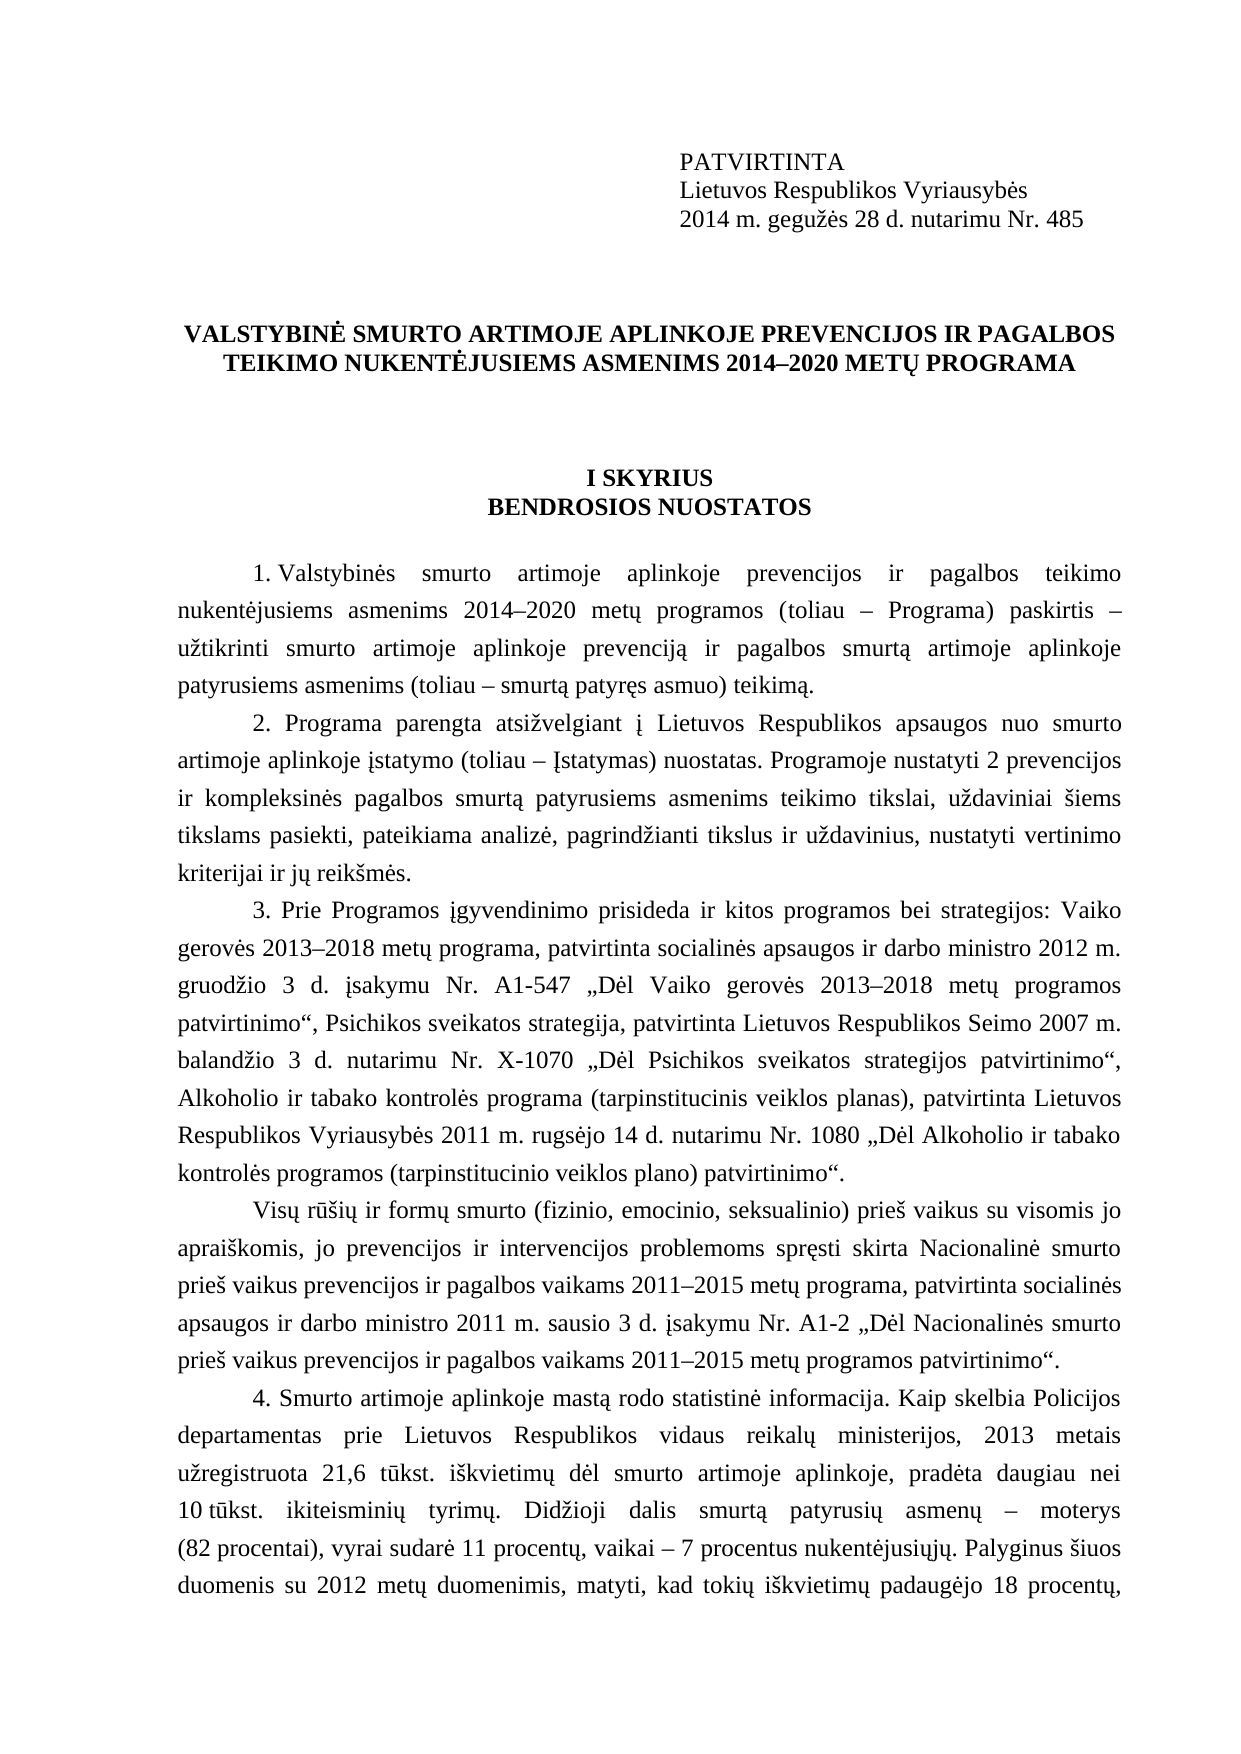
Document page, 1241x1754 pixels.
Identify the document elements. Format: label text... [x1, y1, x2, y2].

text 4. Smurto artimoje aplinkoje mastą rodo statistinė informacija. Kaip skelbia Policijos departamentas prie Lietuvos Respublikos vidaus reikalų ministerijos, 2013 metais užregistruota 21,6 tūkst. iškvietimų dėl smurto artimoje aplinkoje, pradėta daugiau nei 10 tūkst. ikiteisminių tyrimų. Didžioji dalis smurtą patyrusių asmenų – moterys (82 procentai), vyrai sudarė 11 procentų, vaikai – 7 procentus nukentėjusiųjų. Palyginus šiuos duomenis su 2012 metų duomenimis, matyti, kad tokių iškvietimų padaugėjo 18 procentų, [177, 1374, 1122, 1599]
text 2. Programa parengta atsižvelgiant į Lietuvos Respublikos apsaugos nuo smurto artimoje aplinkoje įstatymo (toliau – Įstatymas) nuostatas. Programoje nustatyti 2 prevencijos ir kompleksinės pagalbos smurtą patyrusiems asmenims teikimo tikslai, uždaviniai šiems tikslams pasiekti, pateikiama analizė, pagrindžianti tikslus ir uždavinius, nustatyti vertinimo kriterijai ir jų reikšmės. [177, 699, 1122, 887]
text Visų rūšių ir formų smurto (fizinio, emocinio, seksualinio) prieš vaikus su visomis jo apraiškomis, jo prevencijos ir intervencijos problemoms spręsti skirta Nacionalinė smurto prieš vaikus prevencijos ir pagalbos vaikams 2011–2015 metų programa, patvirtinta socialinės apsaugos ir darbo ministro 2011 m. sausio 3 d. įsakymu Nr. A1-2 „Dėl Nacionalinės smurto prieš vaikus prevencijos ir pagalbos vaikams 2011–2015 metų programos patvirtinimo“. [177, 1187, 1122, 1374]
text VALSTYBINĖ SMURTO ARTIMOJE APLINKOJE PREVENCIJOS IR PAGALBOS TEIKIMO NUKENTĖJUSIEMS ASMENIMS 2014–2020 METŲ PROGRAMA [177, 319, 1122, 377]
text PATVIRTINTA Lietuvos Respublikos Vyriausybės 2014 m. gegužės 28 d. nutarimu Nr. 485 [679, 147, 1122, 233]
text I SKYRIUS [177, 463, 1122, 492]
text BENDROSIOS NUOSTATOS [177, 492, 1122, 521]
text 1. Valstybinės smurto artimoje aplinkoje prevencijos ir pagalbos teikimo nukentėjusiems asmenims 2014–2020 metų programos (toliau – Programa) paskirtis – užtikrinti smurto artimoje aplinkoje prevenciją ir pagalbos smurtą artimoje aplinkoje patyrusiems asmenims (toliau – smurtą patyręs asmuo) teikimą. [177, 549, 1122, 699]
text 3. Prie Programos įgyvendinimo prisideda ir kitos programos bei strategijos: Vaiko gerovės 2013–2018 metų programa, patvirtinta socialinės apsaugos ir darbo ministro 2012 m. gruodžio 3 d. įsakymu Nr. A1-547 „Dėl Vaiko gerovės 2013–2018 metų programos patvirtinimo“, Psichikos sveikatos strategija, patvirtinta Lietuvos Respublikos Seimo 2007 m. balandžio 3 d. nutarimu Nr. X-1070 „Dėl Psichikos sveikatos strategijos patvirtinimo“, Alkoholio ir tabako kontrolės programa (tarpinstitucinis veiklos planas), patvirtinta Lietuvos Respublikos Vyriausybės 2011 m. rugsėjo 14 d. nutarimu Nr. 1080 „Dėl Alkoholio ir tabako kontrolės programos (tarpinstitucinio veiklos plano) patvirtinimo“. [177, 887, 1122, 1187]
